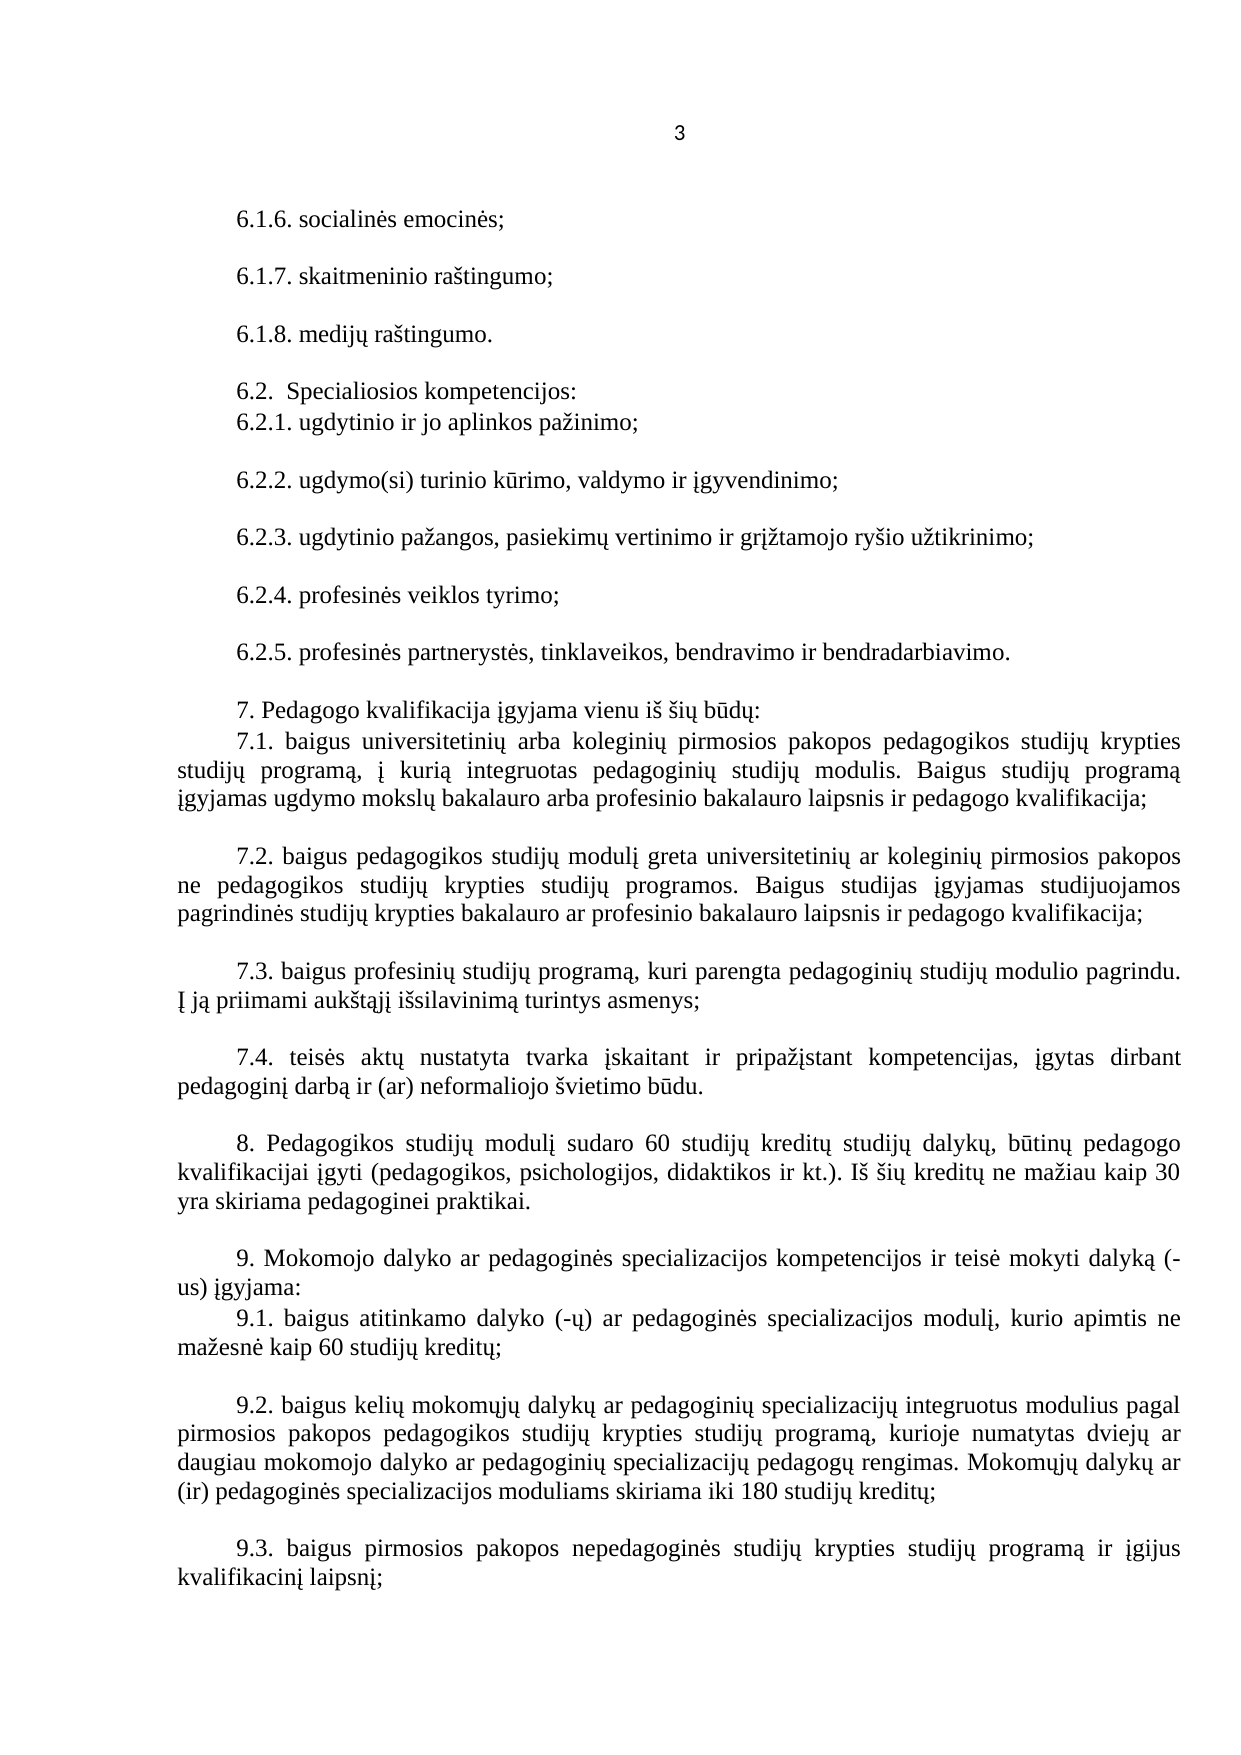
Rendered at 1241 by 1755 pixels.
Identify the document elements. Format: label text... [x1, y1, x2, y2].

text 6.1.6. socialinės emocinės; [177, 204, 1182, 232]
text 6.2.4. profesinės veiklos tyrimo; [177, 580, 1182, 609]
text 6.2.3. ugdytinio pažangos, pasiekimų vertinimo ir grįžtamojo ryšio užtikrinimo; [177, 522, 1182, 551]
text 7.1. baigus universitetinių arba koleginių pirmosios pakopos pedagogikos studijų krypties studijų programą, į kurią integruotas pedagoginių studijų modulis. Baigus studijų programą įgyjamas ugdymo mokslų bakalauro arba profesinio bakalauro laipsnis ir pedagogo kvalifikacija; [177, 726, 1182, 812]
text 9.2. baigus kelių mokomųjų dalykų ar pedagoginių specializacijų integruotus modulius pagal pirmosios pakopos pedagogikos studijų krypties studijų programą, kurioje numatytas dviejų ar daugiau mokomojo dalyko ar pedagoginių specializacijų pedagogų rengimas. Mokomųjų dalykų ar (ir) pedagoginės specializacijos moduliams skiriama iki 180 studijų kreditų; [177, 1390, 1182, 1505]
text 7.3. baigus profesinių studijų programą, kuri parengta pedagoginių studijų modulio pagrindu. Į ją priimami aukštąjį išsilavinimą turintys asmenys; [177, 956, 1182, 1013]
text 6.2.2. ugdymo(si) turinio kūrimo, valdymo ir įgyvendinimo; [177, 465, 1182, 494]
text 9.1. baigus atitinkamo dalyko (-ų) ar pedagoginės specializacijos modulį, kurio apimtis ne mažesnė kaip 60 studijų kreditų; [177, 1303, 1182, 1361]
text 6.1.8. medijų raštingumo. [177, 319, 1182, 347]
text 9. Mokomojo dalyko ar pedagoginės specializacijos kompetencijos ir teisė mokyti dalyką (-us) įgyjama: [177, 1243, 1182, 1301]
text 6.2.1. ugdytinio ir jo aplinkos pažinimo; [177, 407, 1182, 436]
text 7.4. teisės aktų nustatyta tvarka įskaitant ir pripažįstant kompetencijas, įgytas dirbant pedagoginį darbą ir (ar) neformaliojo švietimo būdu. [177, 1042, 1182, 1100]
text 6.1.7. skaitmeninio raštingumo; [177, 261, 1182, 290]
text 6.2.5. profesinės partnerystės, tinklaveikos, bendravimo ir bendradarbiavimo. [177, 637, 1182, 666]
text 6.2. Specialiosios kompetencijos: [177, 376, 1182, 405]
text 8. Pedagogikos studijų modulį sudaro 60 studijų kreditų studijų dalykų, būtinų pedagogo kvalifikacijai įgyti (pedagogikos, psichologijos, didaktikos ir kt.). Iš šių kreditų ne mažiau kaip 30 yra skiriama pedagoginei praktikai. [177, 1128, 1182, 1215]
text 9.3. baigus pirmosios pakopos nepedagoginės studijų krypties studijų programą ir įgijus kvalifikacinį laipsnį; [177, 1533, 1182, 1591]
text 7.2. baigus pedagogikos studijų modulį greta universitetinių ar koleginių pirmosios pakopos ne pedagogikos studijų krypties studijų programos. Baigus studijas įgyjamas studijuojamos pagrindinės studijų krypties bakalauro ar profesinio bakalauro laipsnis ir pedagogo kvalifikacija; [177, 841, 1182, 927]
text 7. Pedagogo kvalifikacija įgyjama vienu iš šių būdų: [177, 695, 1182, 724]
